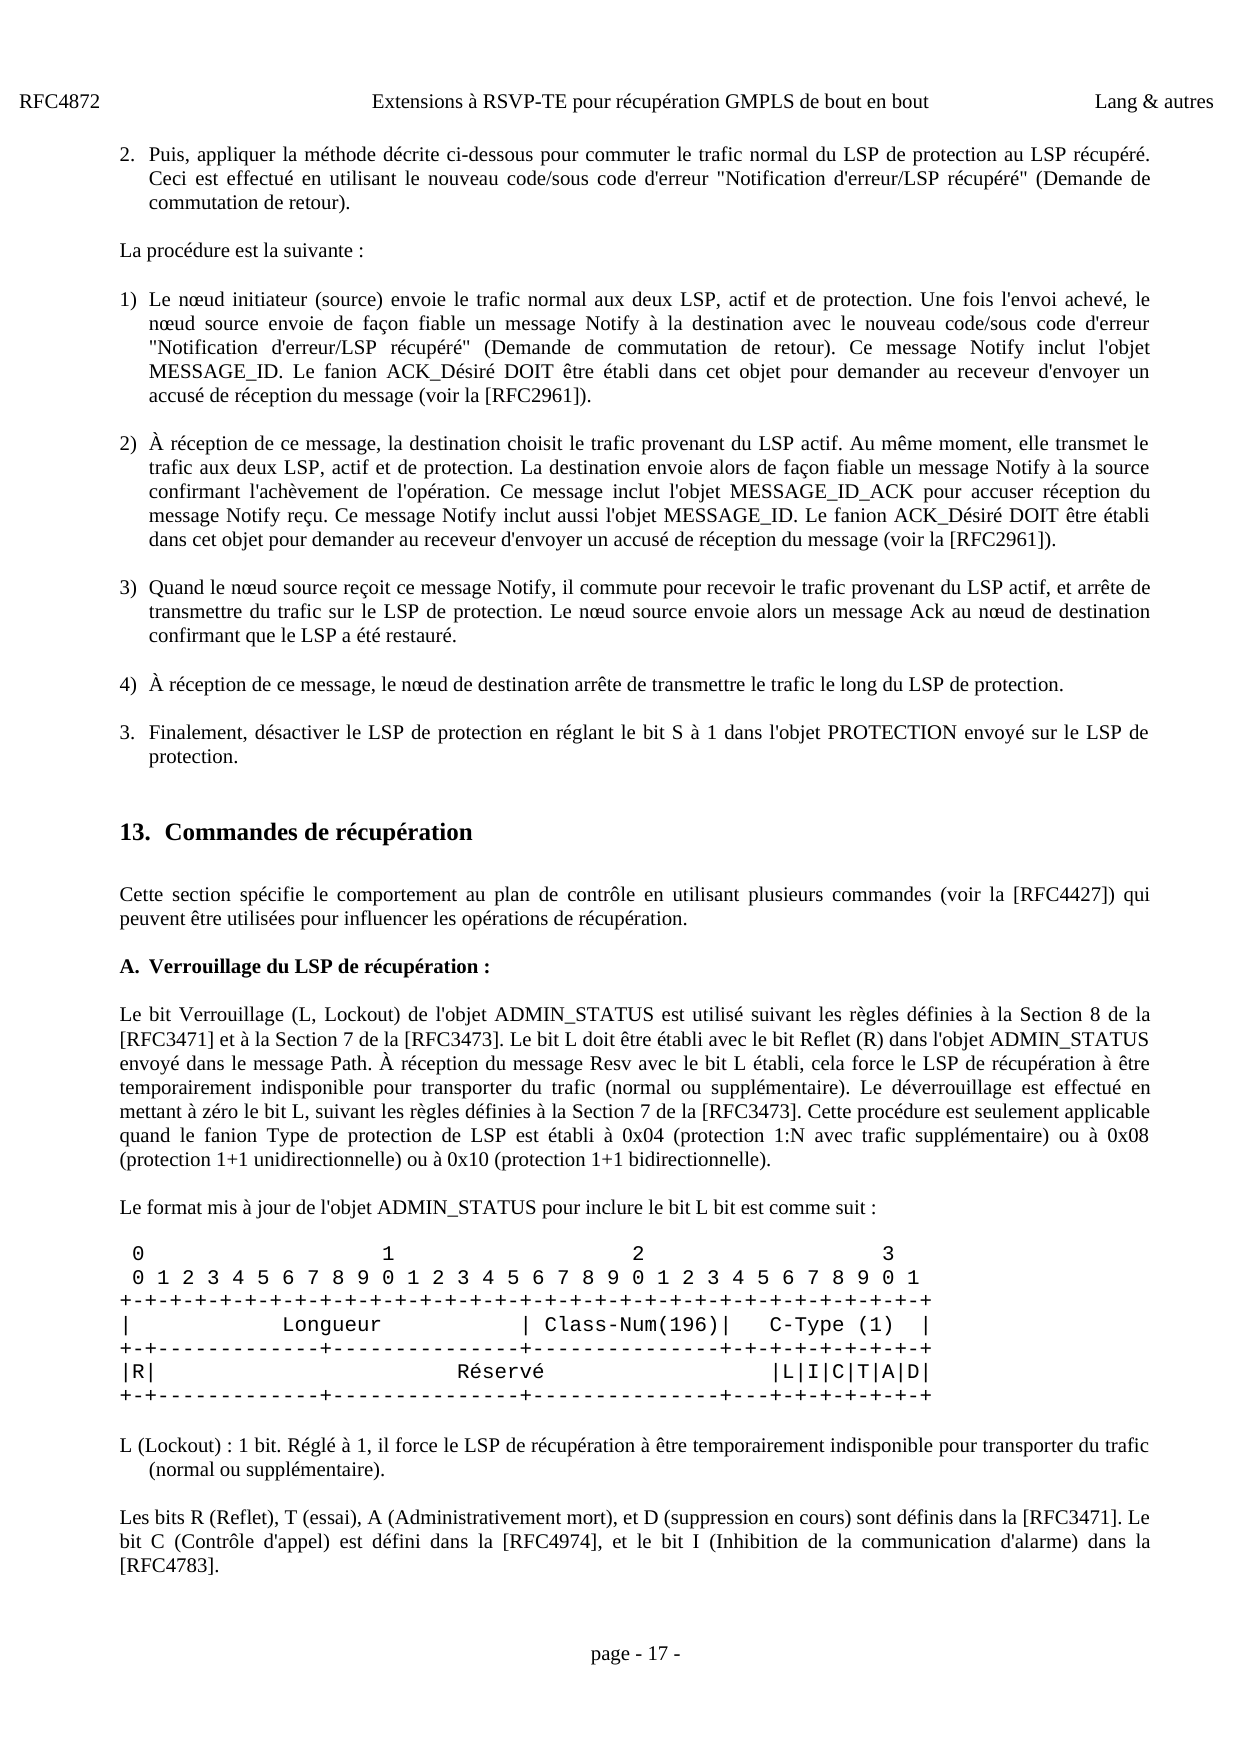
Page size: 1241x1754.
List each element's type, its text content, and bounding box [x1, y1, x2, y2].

text Les bits R (Reflet), T (essai), A (Administrativement mort), et D (suppression en cours) sont définis dans la [RFC3471]. Le bit C (Contrôle d'appel) est défini dans la [RFC4974], et le bit I (Inhibition de la communication d'alarme) dans la [RFC4783]. [119, 1505, 1152, 1577]
text 3. Finalement, désactiver le LSP de protection en réglant le bit S à 1 dans l'objet PROTECTION envoyé sur le LSP de protection. [119, 719, 1152, 768]
text 2) À réception de ce message, la destination choisit le trafic provenant du LSP actif. Au même moment, elle transmet le trafic aux deux LSP, actif et de protection. La destination envoie alors de façon fiable un message Notify à la source confirmant l'achèvement de l'opération. Ce message inclut l'objet MESSAGE_ID_ACK pour accuser réception du message Notify reçu. Ce message Notify inclut aussi l'objet MESSAGE_ID. Le fanion ACK_Désiré DOIT être établi dans cet objet pour demander au receveur d'envoyer un accusé de réception du message (voir la [RFC2961]). [119, 431, 1152, 551]
text | Longueur | Class-Num(196)| C-Type (1) | [119, 1314, 1152, 1338]
text Le bit Verrouillage (L, Lockout) de l'objet ADMIN_STATUS est utilisé suivant les règles définies à la Section 8 de la [RFC3471] et à la Section 7 de la [RFC3473]. Le bit L doit être établi avec le bit Reflet (R) dans l'objet ADMIN_STATUS envoyé dans le message Path. À réception du message Resv avec le bit L établi, cela force le LSP de récupération à être temporairement indisponible pour transporter du trafic (normal ou supplémentaire). Le déverrouillage est effectué en mettant à zéro le bit L, suivant les règles définies à la Section 7 de la [RFC3473]. Cette procédure est seulement applicable quand le fanion Type de protection de LSP est établi à 0x04 (protection 1:N avec trafic supplémentaire) ou à 0x08 (protection 1+1 unidirectionnelle) ou à 0x10 (protection 1+1 bidirectionnelle). [119, 1002, 1152, 1171]
text La procédure est la suivante : [119, 238, 1152, 262]
subtitle 13. Commandes de récupération [119, 817, 1152, 846]
text |R| Réservé |L|I|C|T|A|D| [119, 1361, 1152, 1385]
text 4) À réception de ce message, le nœud de destination arrête de transmettre le trafic le long du LSP de protection. [119, 671, 1152, 696]
text Le format mis à jour de l'objet ADMIN_STATUS pour inclure le bit L bit est comme suit : [119, 1195, 1152, 1219]
text A. Verrouillage du LSP de récupération : [119, 954, 1152, 978]
text +-+-------------+---------------+---------------+---+-+-+-+-+-+-+ [119, 1385, 1152, 1408]
text 2. Puis, appliquer la méthode décrite ci-dessous pour commuter le trafic normal du LSP de protection au LSP récupéré. Ceci est effectué en utilisant le nouveau code/sous code d'erreur "Notification d'erreur/LSP récupéré" (Demande de commutation de retour). [119, 142, 1152, 214]
text 0 1 2 3 4 5 6 7 8 9 0 1 2 3 4 5 6 7 8 9 0 1 2 3 4 5 6 7 8 9 0 1 [119, 1267, 1152, 1290]
text 0 1 2 3 [119, 1243, 1152, 1267]
text Cette section spécifie le comportement au plan de contrôle en utilisant plusieurs commandes (voir la [RFC4427]) qui peuvent être utilisées pour influencer les opérations de récupération. [119, 882, 1152, 930]
text 1) Le nœud initiateur (source) envoie le trafic normal aux deux LSP, actif et de protection. Une fois l'envoi achevé, le nœud source envoie de façon fiable un message Notify à la destination avec le nouveau code/sous code d'erreur "Notification d'erreur/LSP récupéré" (Demande de commutation de retour). Ce message Notify inclut l'objet MESSAGE_ID. Le fanion ACK_Désiré DOIT être établi dans cet objet pour demander au receveur d'envoyer un accusé de réception du message (voir la [RFC2961]). [119, 286, 1152, 407]
text L (Lockout) : 1 bit. Réglé à 1, il force le LSP de récupération à être temporairement indisponible pour transporter du trafic (normal ou supplémentaire). [119, 1433, 1152, 1481]
text 3) Quand le nœud source reçoit ce message Notify, il commute pour recevoir le trafic provenant du LSP actif, et arrête de transmettre du trafic sur le LSP de protection. Le nœud source envoie alors un message Ack au nœud de destination confirmant que le LSP a été restauré. [119, 575, 1152, 647]
text +-+-+-+-+-+-+-+-+-+-+-+-+-+-+-+-+-+-+-+-+-+-+-+-+-+-+-+-+-+-+-+-+ [119, 1290, 1152, 1314]
text +-+-------------+---------------+---------------+-+-+-+-+-+-+-+-+ [119, 1338, 1152, 1361]
